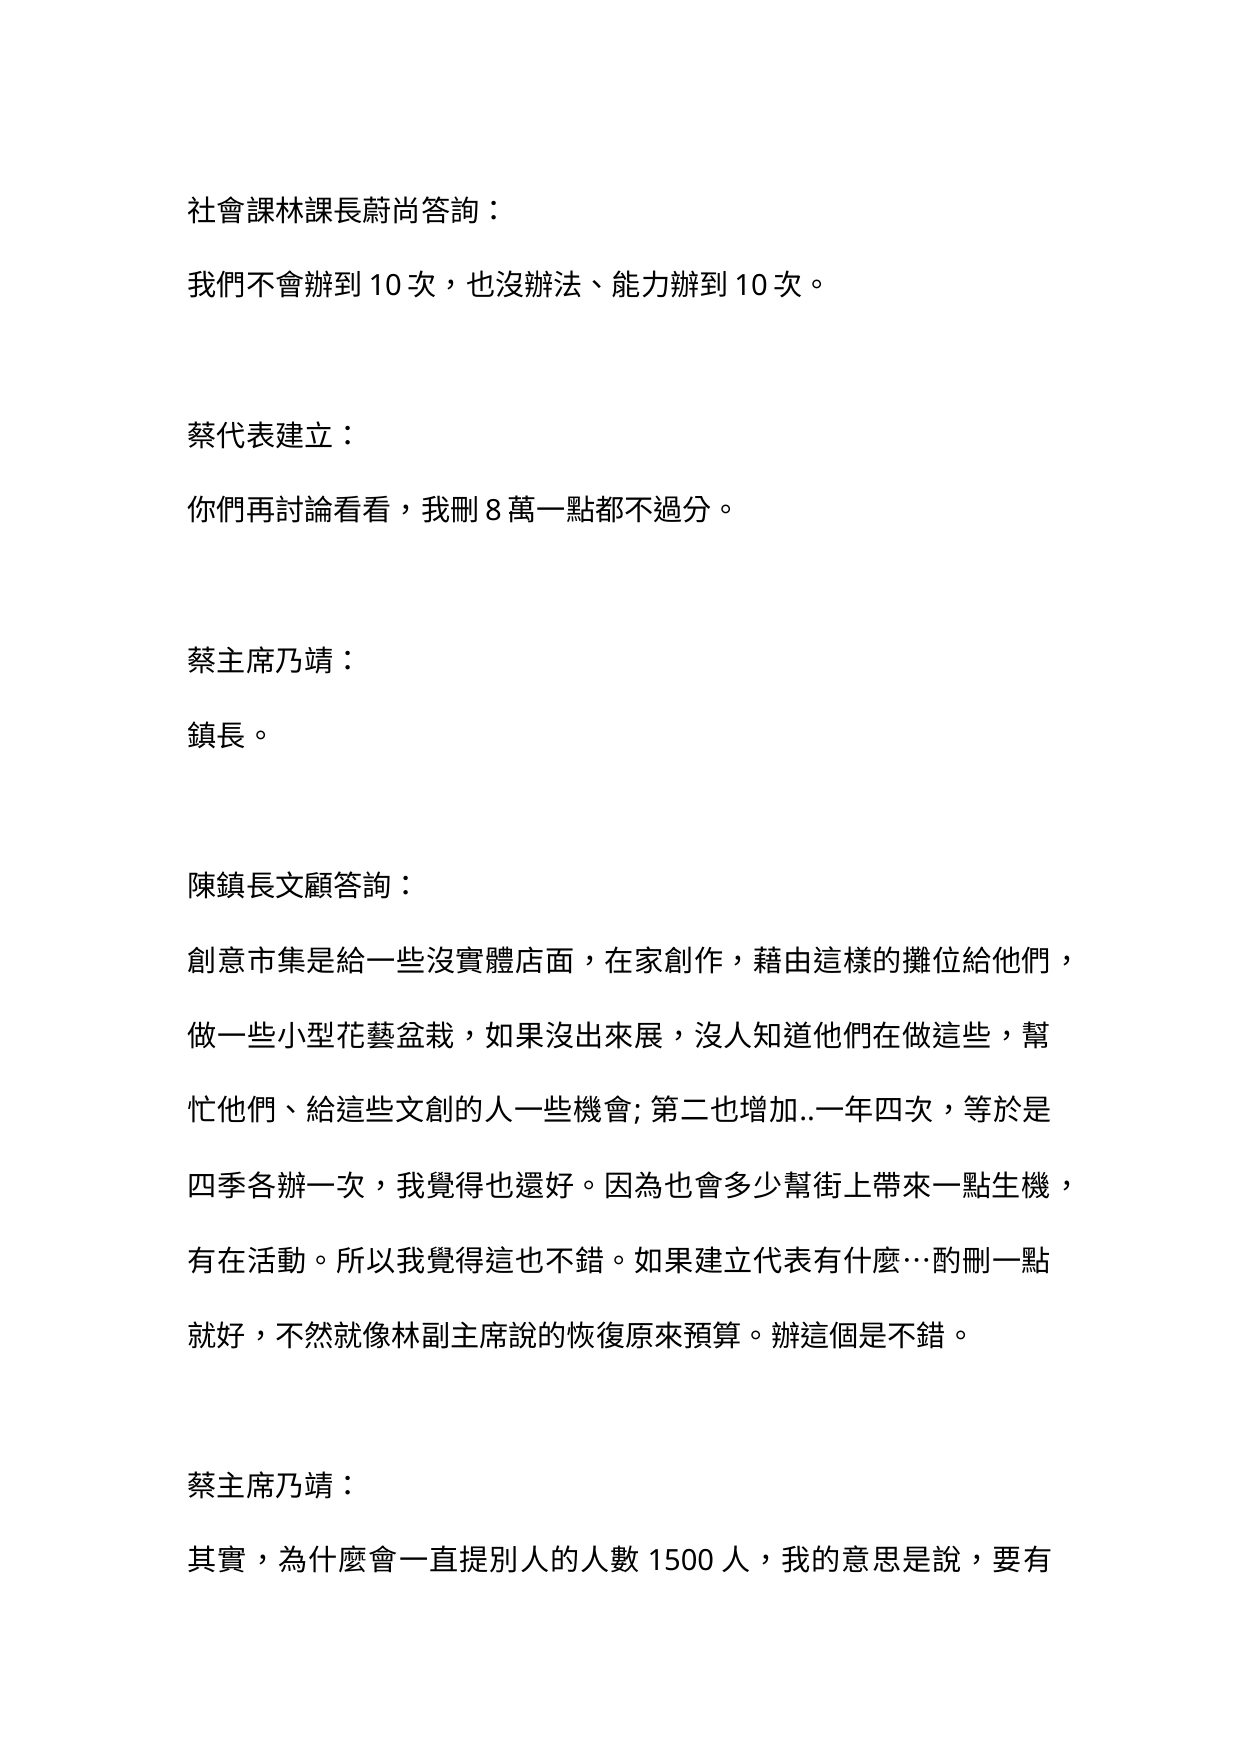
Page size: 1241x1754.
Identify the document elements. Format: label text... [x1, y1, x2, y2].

text 其實，為什麼會一直提別人的人數1500人，我的意思是說，要有 [187, 1514, 1053, 1589]
text 陳鎮長文顧答詢： [187, 839, 1053, 914]
text 鎮長。 [187, 689, 1053, 764]
text 我們不會辦到10次，也沒辦法、能力辦到10次。 [187, 239, 1053, 314]
text 社會課林課長蔚尚答詢： [187, 164, 1053, 239]
text 蔡主席乃靖： [187, 1439, 1053, 1514]
text 你們再討論看看，我刪8萬一點都不過分。 [187, 464, 1053, 539]
text 蔡主席乃靖： [187, 614, 1053, 689]
text 蔡代表建立： [187, 389, 1053, 464]
text 創意市集是給一些沒實體店面，在家創作，藉由這樣的攤位給他們，做一些小型花藝盆栽，如果沒出來展，沒人知道他們在做這些，幫忙他們、給這些文創的人一些機會; 第二也增加..一年四次，等於是四季各辦一次，我覺得也還好。因為也會多少幫街上帶來一點生機，有在活動。所以我覺得這也不錯。如果建立代表有什麼…酌刪一點就好，不然就像林副主席說的恢復原來預算。辦這個是不錯。 [187, 914, 1053, 1364]
